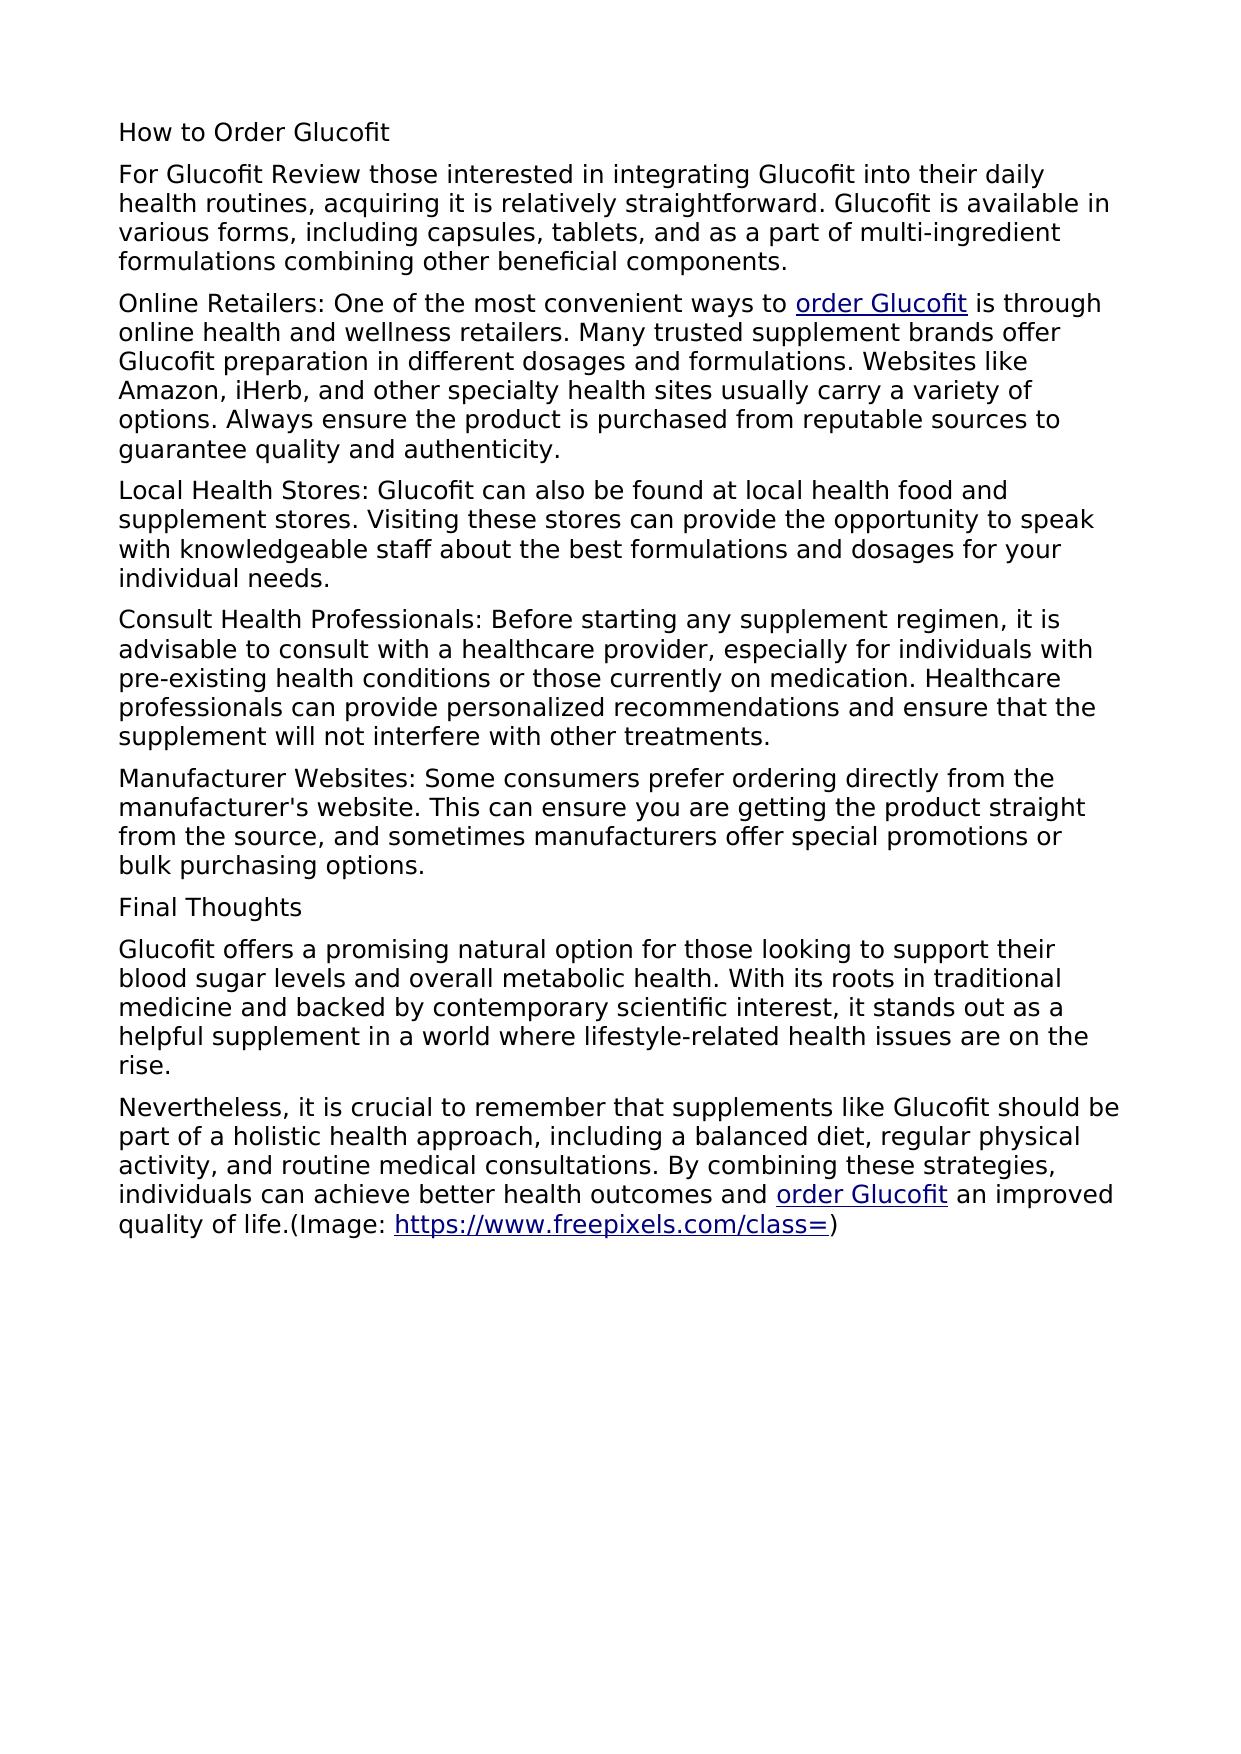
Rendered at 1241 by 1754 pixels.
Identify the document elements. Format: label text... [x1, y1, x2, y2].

text How to Order Glucofit [118, 118, 1122, 147]
text Glucofit offers a promising natural option for those looking to support their blood sugar levels and overall metabolic health. With its roots in traditional medicine and backed by contemporary scientific interest, it stands out as a helpful supplement in a world where lifestyle-related health issues are on the rise. [118, 935, 1122, 1081]
text Nevertheless, it is crucial to remember that supplements like Glucofit should be part of a holistic health approach, including a balanced diet, regular physical activity, and routine medical consultations. By combining these strategies, individuals can achieve better health outcomes and order Glucofit an improved quality of life.(Image: https://www.freepixels.com/class=) [118, 1093, 1122, 1239]
text For Glucofit Review those interested in integrating Glucofit into their daily health routines, acquiring it is relatively straightforward. Glucofit is available in various forms, including capsules, tablets, and as a part of multi-ingredient formulations combining other beneficial components. [118, 160, 1122, 276]
text Manufacturer Websites: Some consumers prefer ordering directly from the manufacturer's website. This can ensure you are getting the product straight from the source, and sometimes manufacturers offer special promotions or bulk purchasing options. [118, 764, 1122, 881]
text Final Thoughts [118, 893, 1122, 922]
text Local Health Stores: Glucofit can also be found at local health food and supplement stores. Visiting these stores can provide the opportunity to speak with knowledgeable staff about the best formulations and dosages for your individual needs. [118, 476, 1122, 593]
text Consult Health Professionals: Before starting any supplement regimen, it is advisable to consult with a healthcare provider, especially for individuals with pre-existing health conditions or those currently on medication. Healthcare professionals can provide personalized recommendations and ensure that the supplement will not interfere with other treatments. [118, 606, 1122, 751]
text Online Retailers: One of the most convenient ways to order Glucofit is through online health and wellness retailers. Many trusted supplement brands offer Glucofit preparation in different dosages and formulations. Websites like Amazon, iHerb, and other specialty health sites usually carry a variety of options. Always ensure the product is purchased from reputable sources to guarantee quality and authenticity. [118, 289, 1122, 464]
